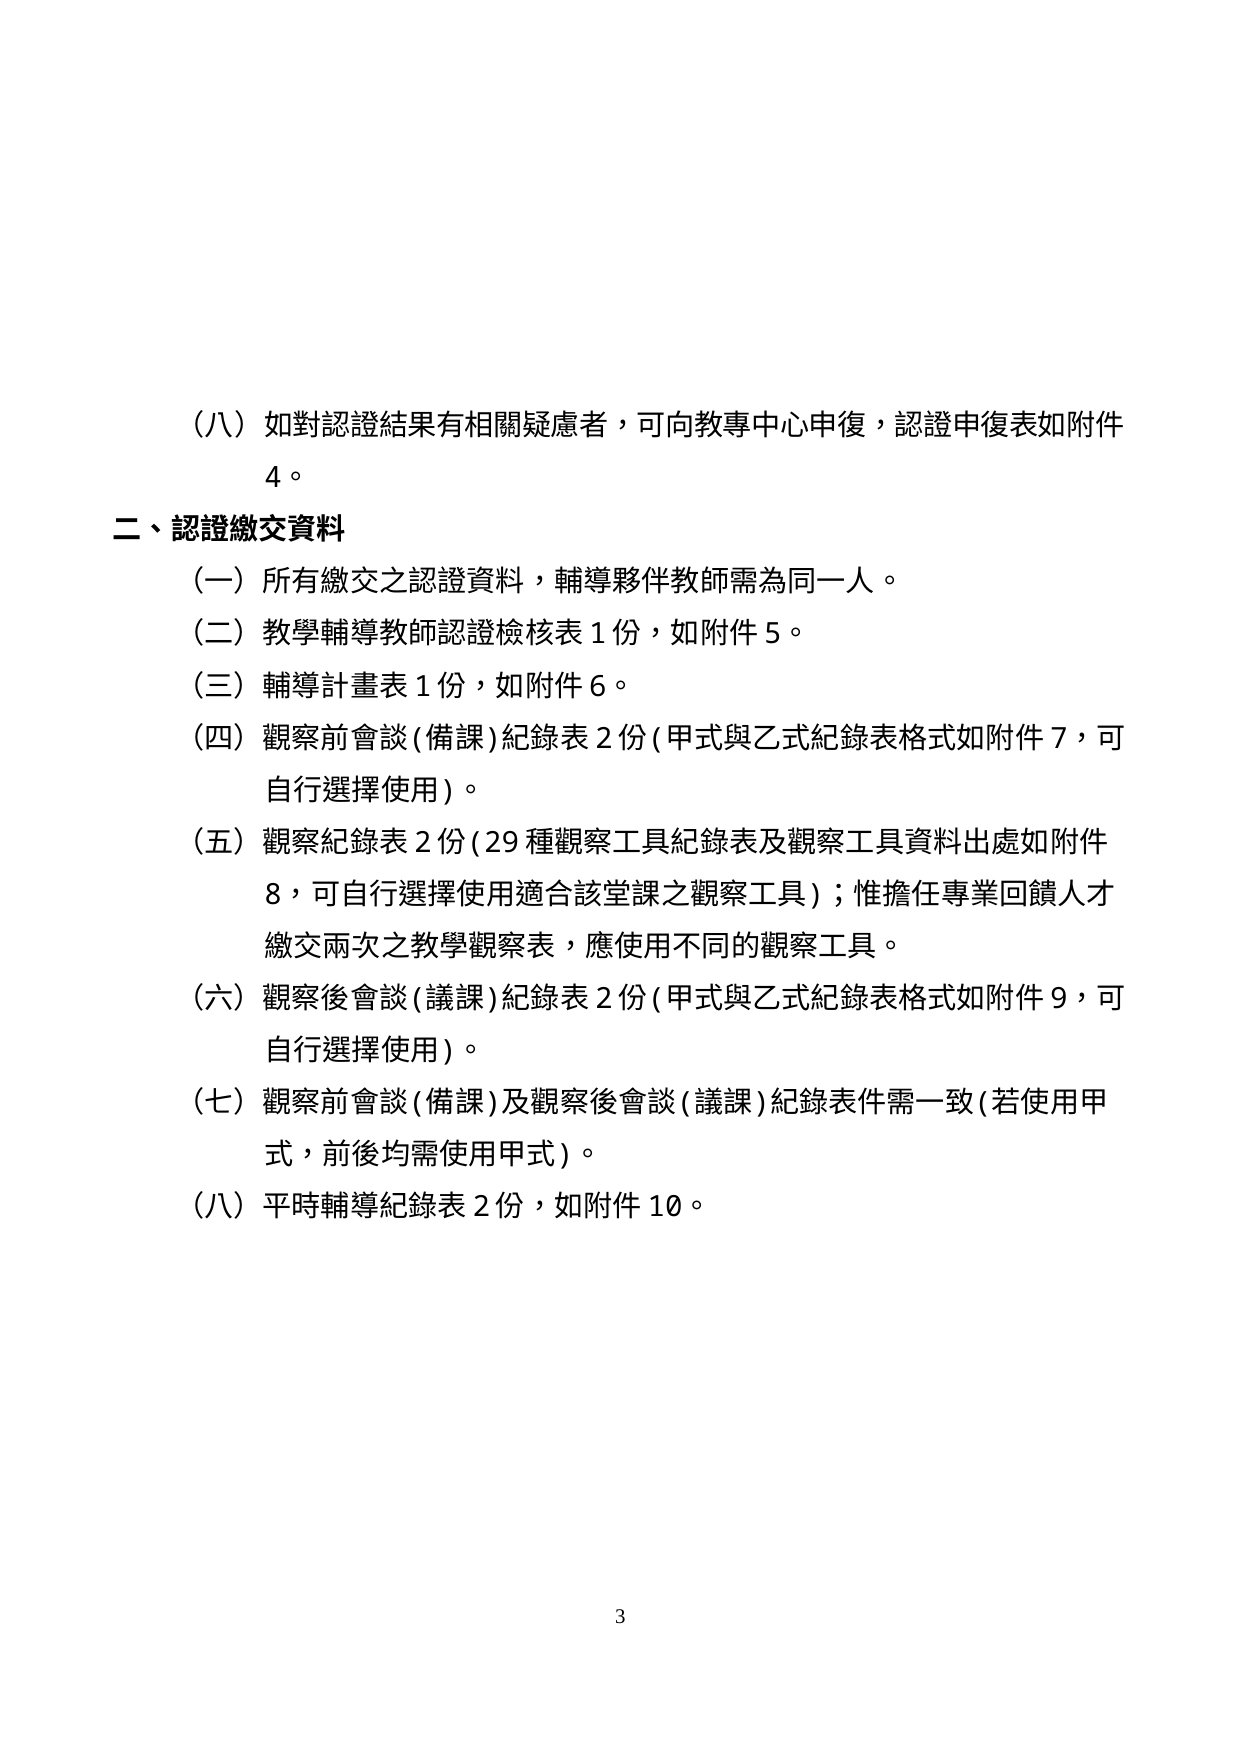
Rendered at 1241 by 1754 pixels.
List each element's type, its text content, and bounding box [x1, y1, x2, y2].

text （五）觀察紀錄表2份(29種觀察工具紀錄表及觀察工具資料出處如附件8，可自行選擇使用適合該堂課之觀察工具)；惟擔任專業回饋人才繳交兩次之教學觀察表，應使用不同的觀察工具。 [175, 811, 1128, 967]
text （一）所有繳交之認證資料，輔導夥伴教師需為同一人。 [175, 550, 1128, 602]
text （八）平時輔導紀錄表2份，如附件10。 [175, 1175, 1128, 1227]
text （二）教學輔導教師認證檢核表1份，如附件5。 [175, 602, 1128, 654]
text （三）輔導計畫表1份，如附件6。 [175, 654, 1128, 706]
text （七）觀察前會談(備課)及觀察後會談(議課)紀錄表件需一致(若使用甲式，前後均需使用甲式)。 [175, 1071, 1128, 1175]
text 二、認證繳交資料 [112, 498, 1128, 550]
text （四）觀察前會談(備課)紀錄表2份(甲式與乙式紀錄表格式如附件7，可自行選擇使用)。 [175, 706, 1128, 811]
text （六）觀察後會談(議課)紀錄表2份(甲式與乙式紀錄表格式如附件9，可自行選擇使用)。 [175, 967, 1128, 1071]
text （八）如對認證結果有相關疑慮者，可向教專中心申復，認證申復表如附件4。 [175, 394, 1128, 498]
